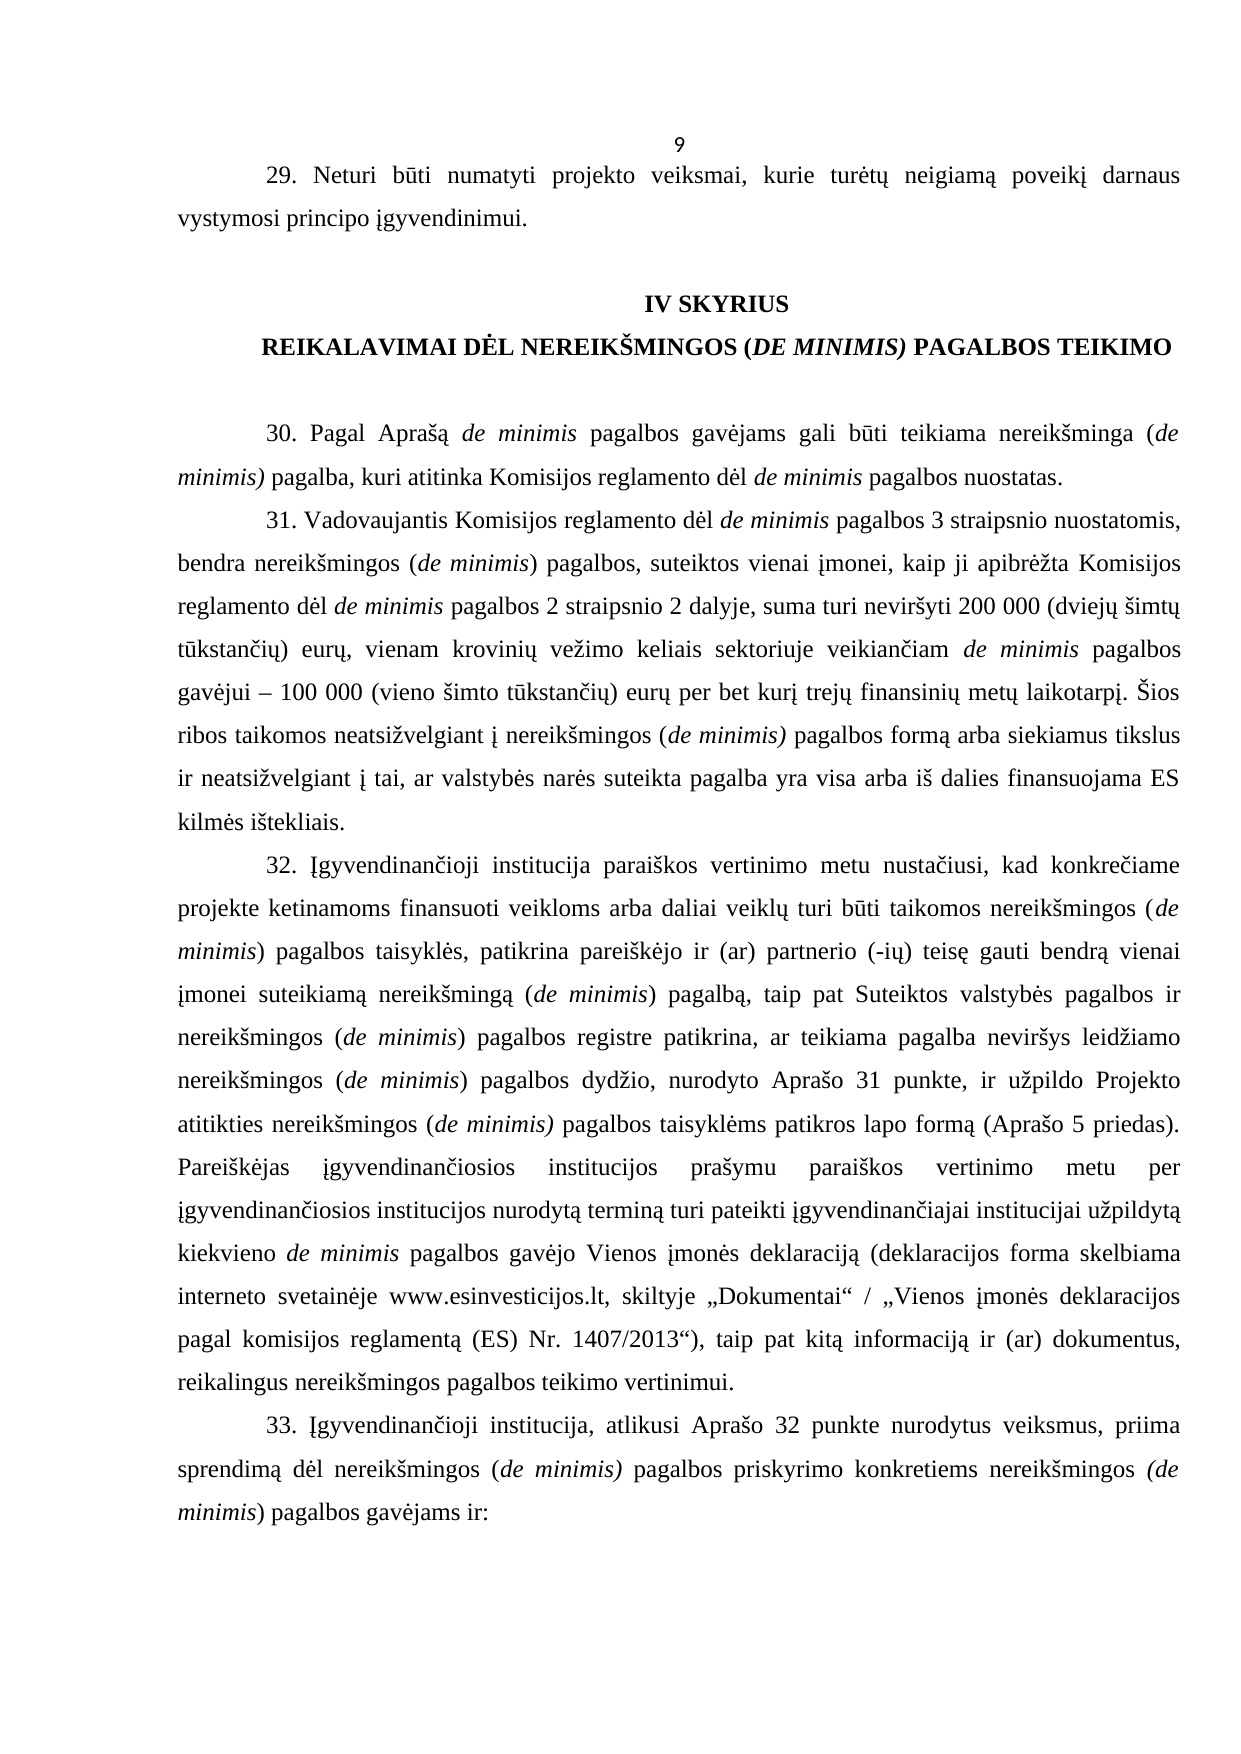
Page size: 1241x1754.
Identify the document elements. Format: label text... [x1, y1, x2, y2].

text REIKALAVIMAI DĖL NEREIKŠMINGOS (DE MINIMIS) PAGALBOS TEIKIMO [177, 332, 1181, 361]
text 32. Įgyvendinančioji institucija paraiškos vertinimo metu nustačiusi, kad konkrečiame projekte ketinamoms finansuoti veikloms arba daliai veiklų turi būti taikomos nereikšmingos (de minimis) pagalbos taisyklės, patikrina pareiškėjo ir (ar) partnerio (-ių) teisę gauti bendrą vienai įmonei suteikiamą nereikšmingą (de minimis) pagalbą, taip pat Suteiktos valstybės pagalbos ir nereikšmingos (de minimis) pagalbos registre patikrina, ar teikiama pagalba neviršys leidžiamo nereikšmingos (de minimis) pagalbos dydžio, nurodyto Aprašo 31 punkte, ir užpildo Projekto atitikties nereikšmingos (de minimis) pagalbos taisyklėms patikros lapo formą (Aprašo 5 priedas). Pareiškėjas įgyvendinančiosios institucijos prašymu paraiškos vertinimo metu per įgyvendinančiosios institucijos nurodytą terminą turi pateikti įgyvendinančiajai institucijai užpildytą kiekvieno de minimis pagalbos gavėjo Vienos įmonės deklaraciją (deklaracijos forma skelbiama interneto svetainėje www.esinvesticijos.lt, skiltyje „Dokumentai“ / „Vienos įmonės deklaracijos pagal komisijos reglamentą (ES) Nr. 1407/2013“), taip pat kitą informaciją ir (ar) dokumentus, reikalingus nereikšmingos pagalbos teikimo vertinimui. [177, 850, 1181, 1396]
text 29. Neturi būti numatyti projekto veiksmai, kurie turėtų neigiamą poveikį darnaus vystymosi principo įgyvendinimui. [177, 160, 1181, 232]
text IV SKYRIUS [177, 289, 1181, 318]
text 31. Vadovaujantis Komisijos reglamento dėl de minimis pagalbos 3 straipsnio nuostatomis, bendra nereikšmingos (de minimis) pagalbos, suteiktos vienai įmonei, kaip ji apibrėžta Komisijos reglamento dėl de minimis pagalbos 2 straipsnio 2 dalyje, suma turi neviršyti 200 000 (dviejų šimtų tūkstančių) eurų, vienam krovinių vežimo keliais sektoriuje veikiančiam de minimis pagalbos gavėjui – 100 000 (vieno šimto tūkstančių) eurų per bet kurį trejų finansinių metų laikotarpį. Šios ribos taikomos neatsižvelgiant į nereikšmingos (de minimis) pagalbos formą arba siekiamus tikslus ir neatsižvelgiant į tai, ar valstybės narės suteikta pagalba yra visa arba iš dalies finansuojama ES kilmės ištekliais. [177, 505, 1181, 835]
text 30. Pagal Aprašą de minimis pagalbos gavėjams gali būti teikiama nereikšminga (de minimis) pagalba, kuri atitinka Komisijos reglamento dėl de minimis pagalbos nuostatas. [177, 418, 1181, 490]
text 33. Įgyvendinančioji institucija, atlikusi Aprašo 32 punkte nurodytus veiksmus, priima sprendimą dėl nereikšmingos (de minimis) pagalbos priskyrimo konkretiems nereikšmingos (de minimis) pagalbos gavėjams ir: [177, 1411, 1181, 1526]
